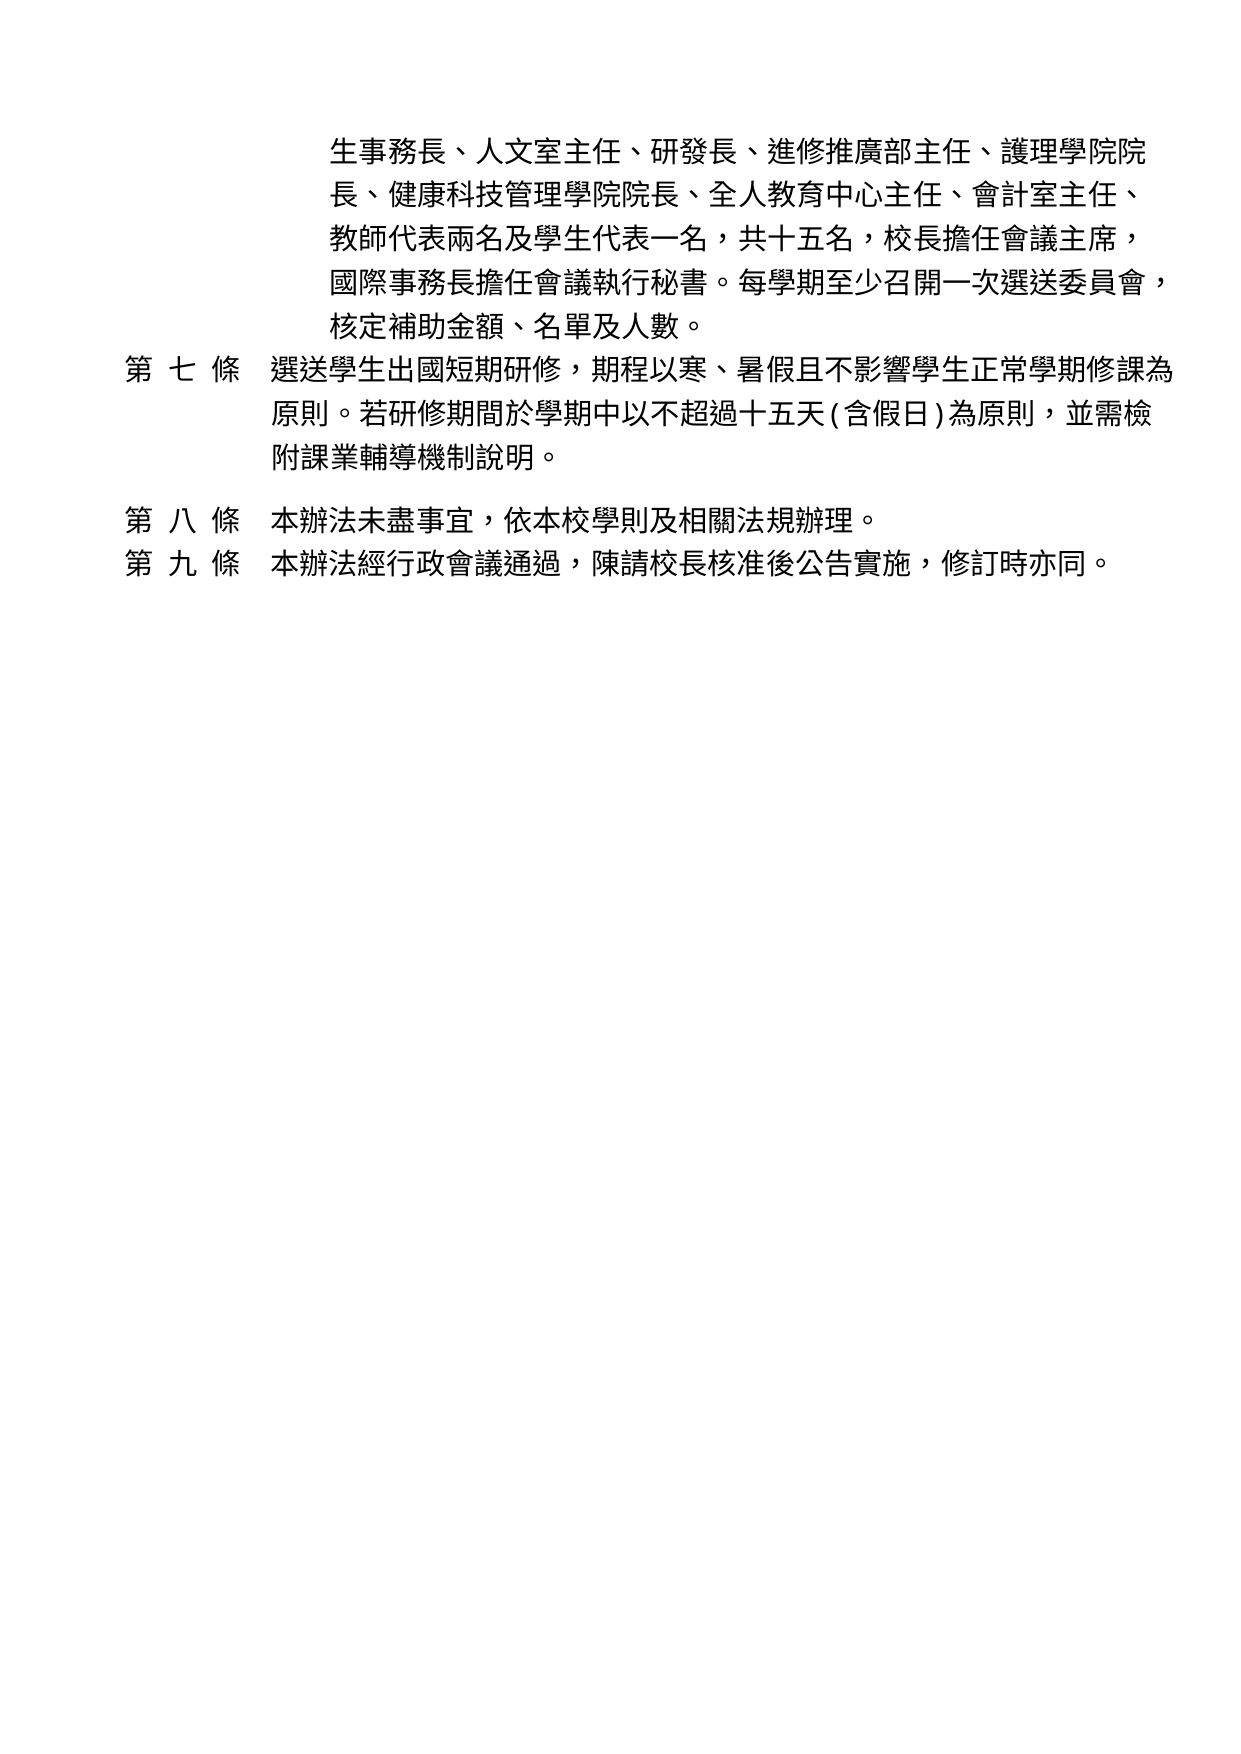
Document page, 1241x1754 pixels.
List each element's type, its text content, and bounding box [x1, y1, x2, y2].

text 第 八 條 本辦法未盡事宜，依本校學則及相關法規辦理。 [124, 477, 1175, 539]
text 第 九 條 本辦法經行政會議通過，陳請校長核准後公告實施，修訂時亦同。 [124, 539, 1175, 583]
text 生事務長、人文室主任、研發長、進修推廣部主任、護理學院院長、健康科技管理學院院長、全人教育中心主任、會計室主任、教師代表兩名及學生代表一名，共十五名，校長擔任會議主席，國際事務長擔任會議執行秘書。每學期至少召開一次選送委員會，核定補助金額、名單及人數。 [271, 127, 1175, 346]
text 第 七 條 選送學生出國短期研修，期程以寒、暑假且不影響學生正常學期修課為原則。若研修期間於學期中以不超過十五天(含假日)為原則，並需檢附課業輔導機制說明。 [124, 346, 1175, 477]
